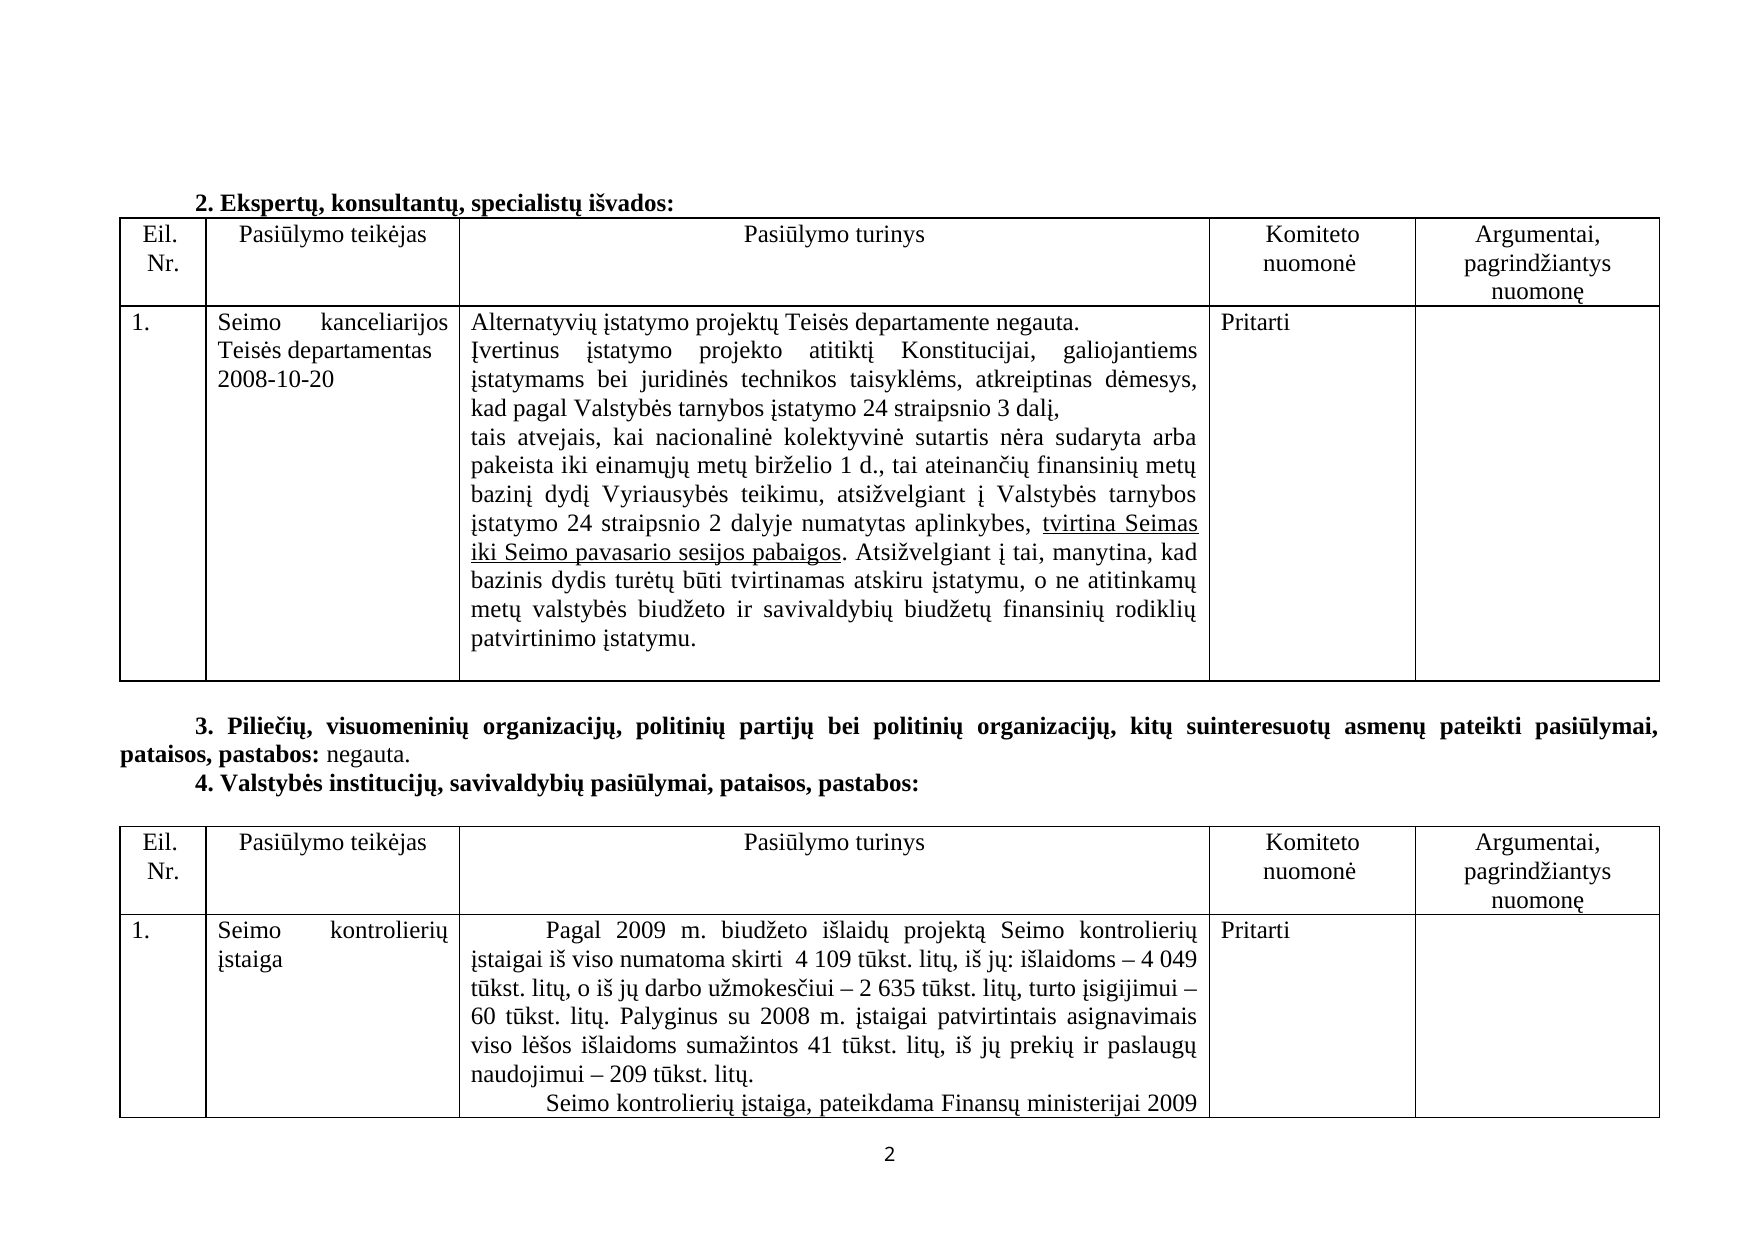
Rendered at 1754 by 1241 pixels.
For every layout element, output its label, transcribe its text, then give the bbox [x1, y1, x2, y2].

table_cell Pagal 2009 m. biudžeto išlaidų projektą Seimo kontrolierių įstaigai iš viso numatoma skirti 4 109 tūkst. litų, iš jų: išlaidoms – 4 049 tūkst. litų, o iš jų darbo užmokesčiui – 2 635 tūkst. litų, turto įsigijimui – 60 tūkst. litų. Palyginus su 2008 m. įstaigai patvirtintais asignavimais viso lėšos išlaidoms sumažintos 41 tūkst. litų, iš jų prekių ir paslaugų naudojimui – 209 tūkst. litų. Seimo kontrolierių įstaiga, pateikdama Finansų ministerijai 2009 [460, 915, 1209, 1116]
table_header Komiteto nuomonė [1210, 219, 1415, 305]
table_cell [1416, 307, 1659, 680]
text 2. Ekspertų, konsultantų, specialistų išvados: [120, 188, 1659, 217]
table_cell [1416, 915, 1659, 1116]
table_header Argumentai, pagrindžiantys nuomonę [1416, 827, 1659, 913]
table_cell 1. [121, 915, 205, 1116]
table_cell Pritarti [1210, 307, 1415, 680]
table_header Eil. Nr. [121, 827, 205, 913]
table_header Argumentai, pagrindžiantys nuomonę [1416, 219, 1659, 305]
table_header Pasiūlymo turinys [460, 219, 1209, 305]
text 3. Piliečių, visuomeninių organizacijų, politinių partijų bei politinių organizacijų, kitų suinteresuotų asmenų pateikti pasiūlymai, pataisos, pastabos: negauta. [120, 711, 1659, 768]
table_cell Alternatyvių įstatymo projektų Teisės departamente negauta. Įvertinus įstatymo projekto atitiktį Konstitucijai, galiojantiems įstatymams bei juridinės technikos taisyklėms, atkreiptinas dėmesys, kad pagal Valstybės tarnybos įstatymo 24 straipsnio 3 dalį, tais atvejais, kai nacionalinė kolektyvinė sutartis nėra sudaryta arba pakeista iki einamųjų metų birželio 1 d., tai ateinančių finansinių metų bazinį dydį Vyriausybės teikimu, atsižvelgiant į Valstybės tarnybos įstatymo 24 straipsnio 2 dalyje numatytas aplinkybes, tvirtina Seimas iki Seimo pavasario sesijos pabaigos. Atsižvelgiant į tai, manytina, kad bazinis dydis turėtų būti tvirtinamas atskiru įstatymu, o ne atitinkamų metų valstybės biudžeto ir savivaldybių biudžetų finansinių rodiklių patvirtinimo įstatymu. [460, 307, 1209, 680]
table_header Eil. Nr. [121, 219, 205, 305]
text 4. Valstybės institucijų, savivaldybių pasiūlymai, pataisos, pastabos: [120, 768, 1659, 797]
table_cell Seimo kontrolierių įstaiga [207, 915, 459, 1116]
table_cell Pritarti [1210, 915, 1415, 1116]
table_cell 1. [121, 307, 205, 680]
table_header Komiteto nuomonė [1210, 827, 1415, 913]
table_header Pasiūlymo teikėjas [207, 219, 459, 305]
table_cell Seimo kanceliarijos Teisės departamentas 2008-10-20 [207, 307, 459, 680]
table_header Pasiūlymo teikėjas [207, 827, 459, 913]
table_header Pasiūlymo turinys [460, 827, 1209, 913]
